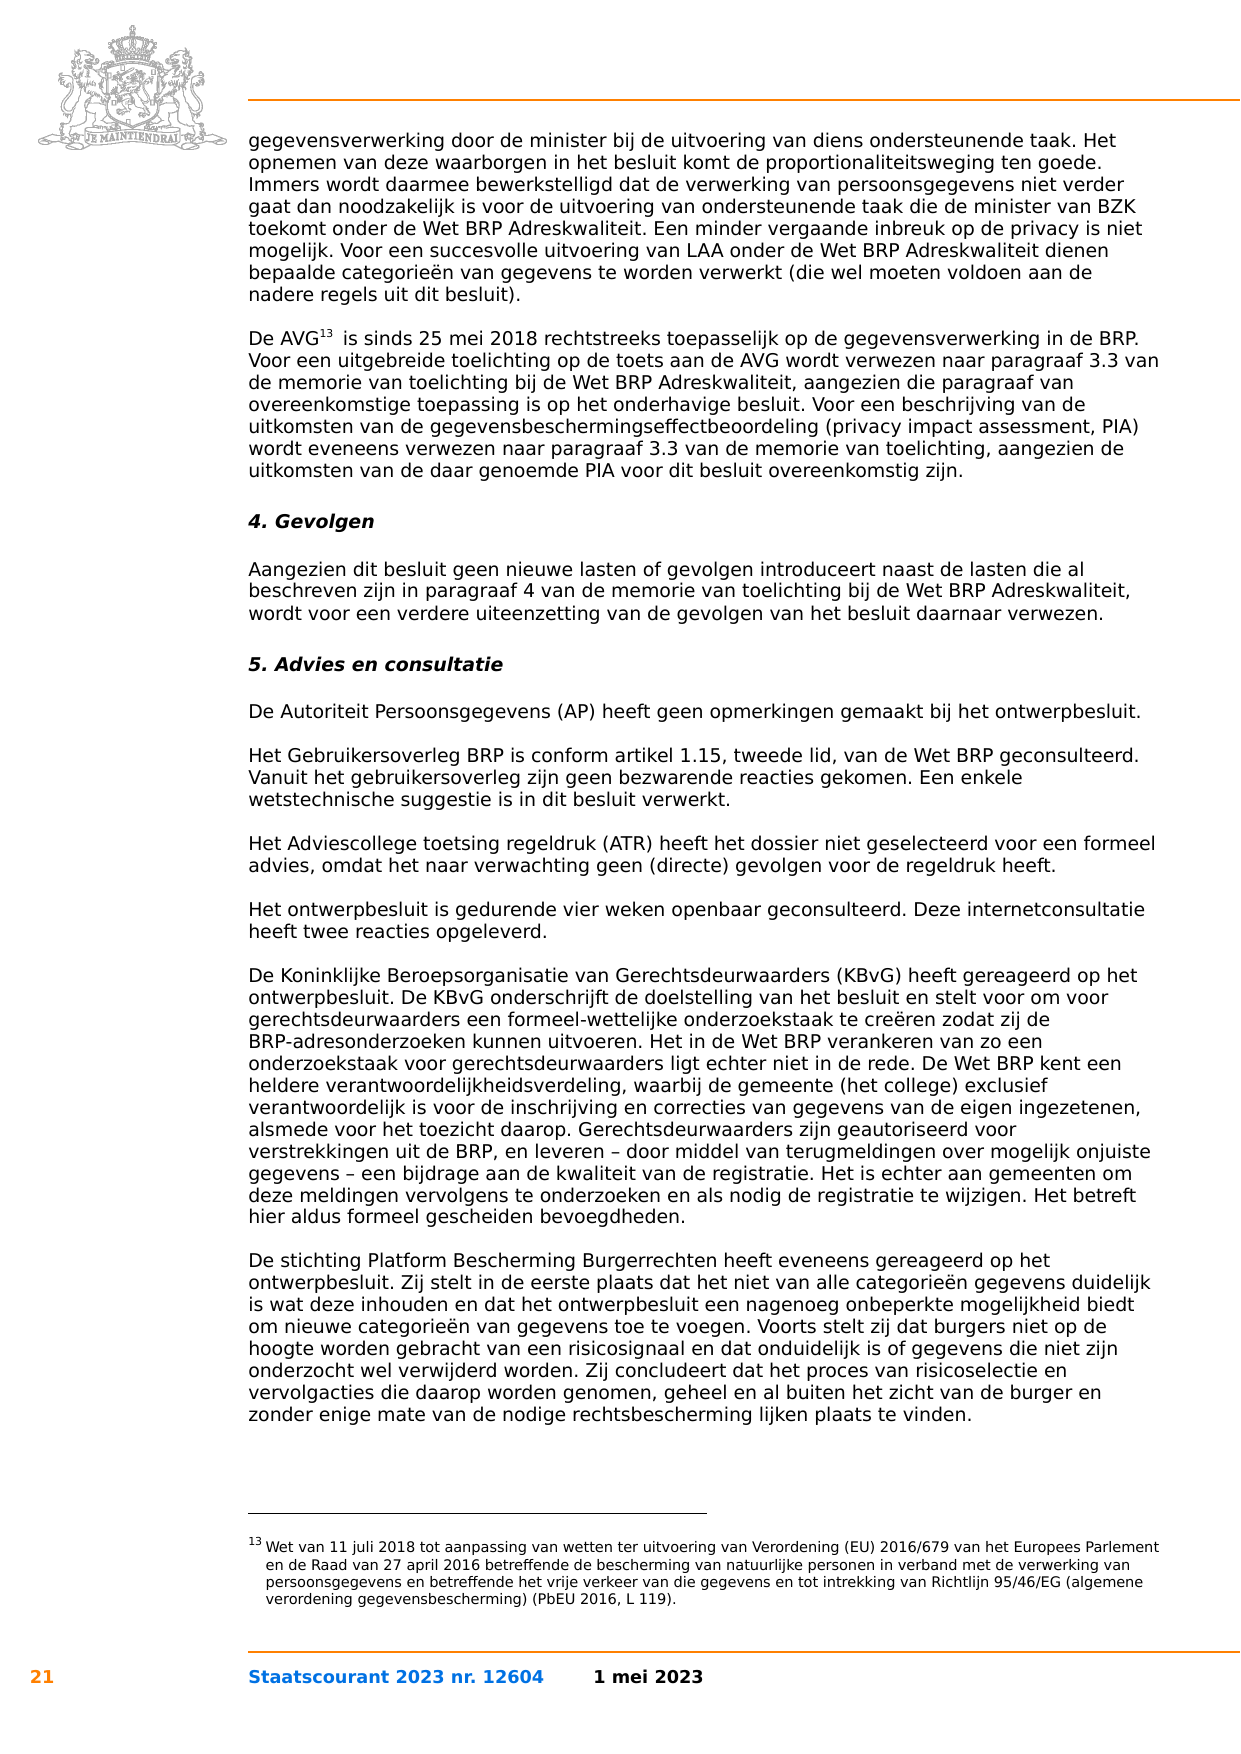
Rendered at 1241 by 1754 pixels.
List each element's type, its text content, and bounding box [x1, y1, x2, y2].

text Het Adviescollege toetsing regeldruk (ATR) heeft het dossier niet geselecteerd voor een formeel advies, omdat het naar verwachting geen (directe) gevolgen voor de regeldruk heeft. [248, 833, 1163, 877]
text De stichting Platform Bescherming Burgerrechten heeft eveneens gereageerd op het ontwerpbesluit. Zij stelt in de eerste plaats dat het niet van alle categorieën gegevens duidelijk is wat deze inhouden en dat het ontwerpbesluit een nagenoeg onbeperkte mogelijkheid biedt om nieuwe categorieën van gegevens toe te voegen. Voorts stelt zij dat burgers niet op de hoogte worden gebracht van een risicosignaal en dat onduidelijk is of gegevens die niet zijn onderzocht wel verwijderd worden. Zij concludeert dat het proces van risicoselectie en vervolgacties die daarop worden genomen, geheel en al buiten het zicht van de burger en zonder enige mate van de nodige rechtsbescherming lijken plaats te vinden. [248, 1250, 1163, 1426]
text De AVG is sinds 25 mei 2018 rechtstreeks toepasselijk op de gegevensverwerking in de BRP. Voor een uitgebreide toelichting op de toets aan de AVG wordt verwezen naar paragraaf 3.3 van de memorie van toelichting bij de Wet BRP Adreskwaliteit, aangezien die paragraaf van overeenkomstige toepassing is op het onderhavige besluit. Voor een beschrijving van de uitkomsten van de gegevensbeschermingseffectbeoordeling (privacy impact assessment, PIA) wordt eveneens verwezen naar paragraaf 3.3 van de memorie van toelichting, aangezien de uitkomsten van de daar genoemde PIA voor dit besluit overeenkomstig zijn. [248, 328, 1163, 481]
text De Koninklijke Beroepsorganisatie van Gerechtsdeurwaarders (KBvG) heeft gereageerd op het ontwerpbesluit. De KBvG onderschrijft de doelstelling van het besluit en stelt voor om voor gerechtsdeurwaarders een formeel-wettelijke onderzoekstaak te creëren zodat zij de BRP‑adresonderzoeken kunnen uitvoeren. Het in de Wet BRP verankeren van zo een onderzoekstaak voor gerechtsdeurwaarders ligt echter niet in de rede. De Wet BRP kent een heldere verantwoordelijkheidsverdeling, waarbij de gemeente (het college) exclusief verantwoordelijk is voor de inschrijving en correcties van gegevens van de eigen ingezetenen, alsmede voor het toezicht daarop. Gerechtsdeurwaarders zijn geautoriseerd voor verstrekkingen uit de BRP, en leveren – door middel van terugmeldingen over mogelijk onjuiste gegevens – een bijdrage aan de kwaliteit van de registratie. Het is echter aan gemeenten om deze meldingen vervolgens te onderzoeken en als nodig de registratie te wijzigen. Het betreft hier aldus formeel gescheiden bevoegdheden. [248, 965, 1163, 1228]
text Het Gebruikersoverleg BRP is conform artikel 1.15, tweede lid, van de Wet BRP geconsulteerd. Vanuit het gebruikersoverleg zijn geen bezwarende reacties gekomen. Een enkele wetstechnische suggestie is in dit besluit verwerkt. [248, 745, 1163, 811]
text De Autoriteit Persoonsgegevens (AP) heeft geen opmerkingen gemaakt bij het ontwerpbesluit. [248, 701, 1163, 723]
picture [38, 25, 227, 150]
text gegevensverwerking door de minister bij de uitvoering van diens ondersteunende taak. Het opnemen van deze waarborgen in het besluit komt de proportionaliteitsweging ten goede. Immers wordt daarmee bewerkstelligd dat de verwerking van persoonsgegevens niet verder gaat dan noodzakelijk is voor de uitvoering van ondersteunende taak die de minister van BZK toekomt onder de Wet BRP Adreskwaliteit. Een minder vergaande inbreuk op de privacy is niet mogelijk. Voor een succesvolle uitvoering van LAA onder de Wet BRP Adreskwaliteit dienen bepaalde categorieën van gegevens te worden verwerkt (die wel moeten voldoen aan de nadere regels uit dit besluit). [248, 130, 1163, 306]
subtitle 4. Gevolgen [248, 511, 1163, 533]
text Het ontwerpbesluit is gedurende vier weken openbaar geconsulteerd. Deze internetconsultatie heeft twee reacties opgeleverd. [248, 899, 1163, 943]
text Aangezien dit besluit geen nieuwe lasten of gevolgen introduceert naast de lasten die al beschreven zijn in paragraaf 4 van de memorie van toelichting bij de Wet BRP Adreskwaliteit, wordt voor een verdere uiteenzetting van de gevolgen van het besluit daarnaar verwezen. [248, 558, 1163, 624]
subtitle 5. Advies en consultatie [248, 654, 1163, 676]
text Wet van 11 juli 2018 tot aanpassing van wetten ter uitvoering van Verordening (EU) 2016/679 van het Europees Parlement en de Raad van 27 april 2016 betreffende de bescherming van natuurlijke personen in verband met de verwerking van persoonsgegevens en betreffende het vrije verkeer van die gegevens en tot intrekking van Richtlijn 95/46/EG (algemene verordening gegevensbescherming) (PbEU 2016, L 119). [248, 1535, 1163, 1608]
